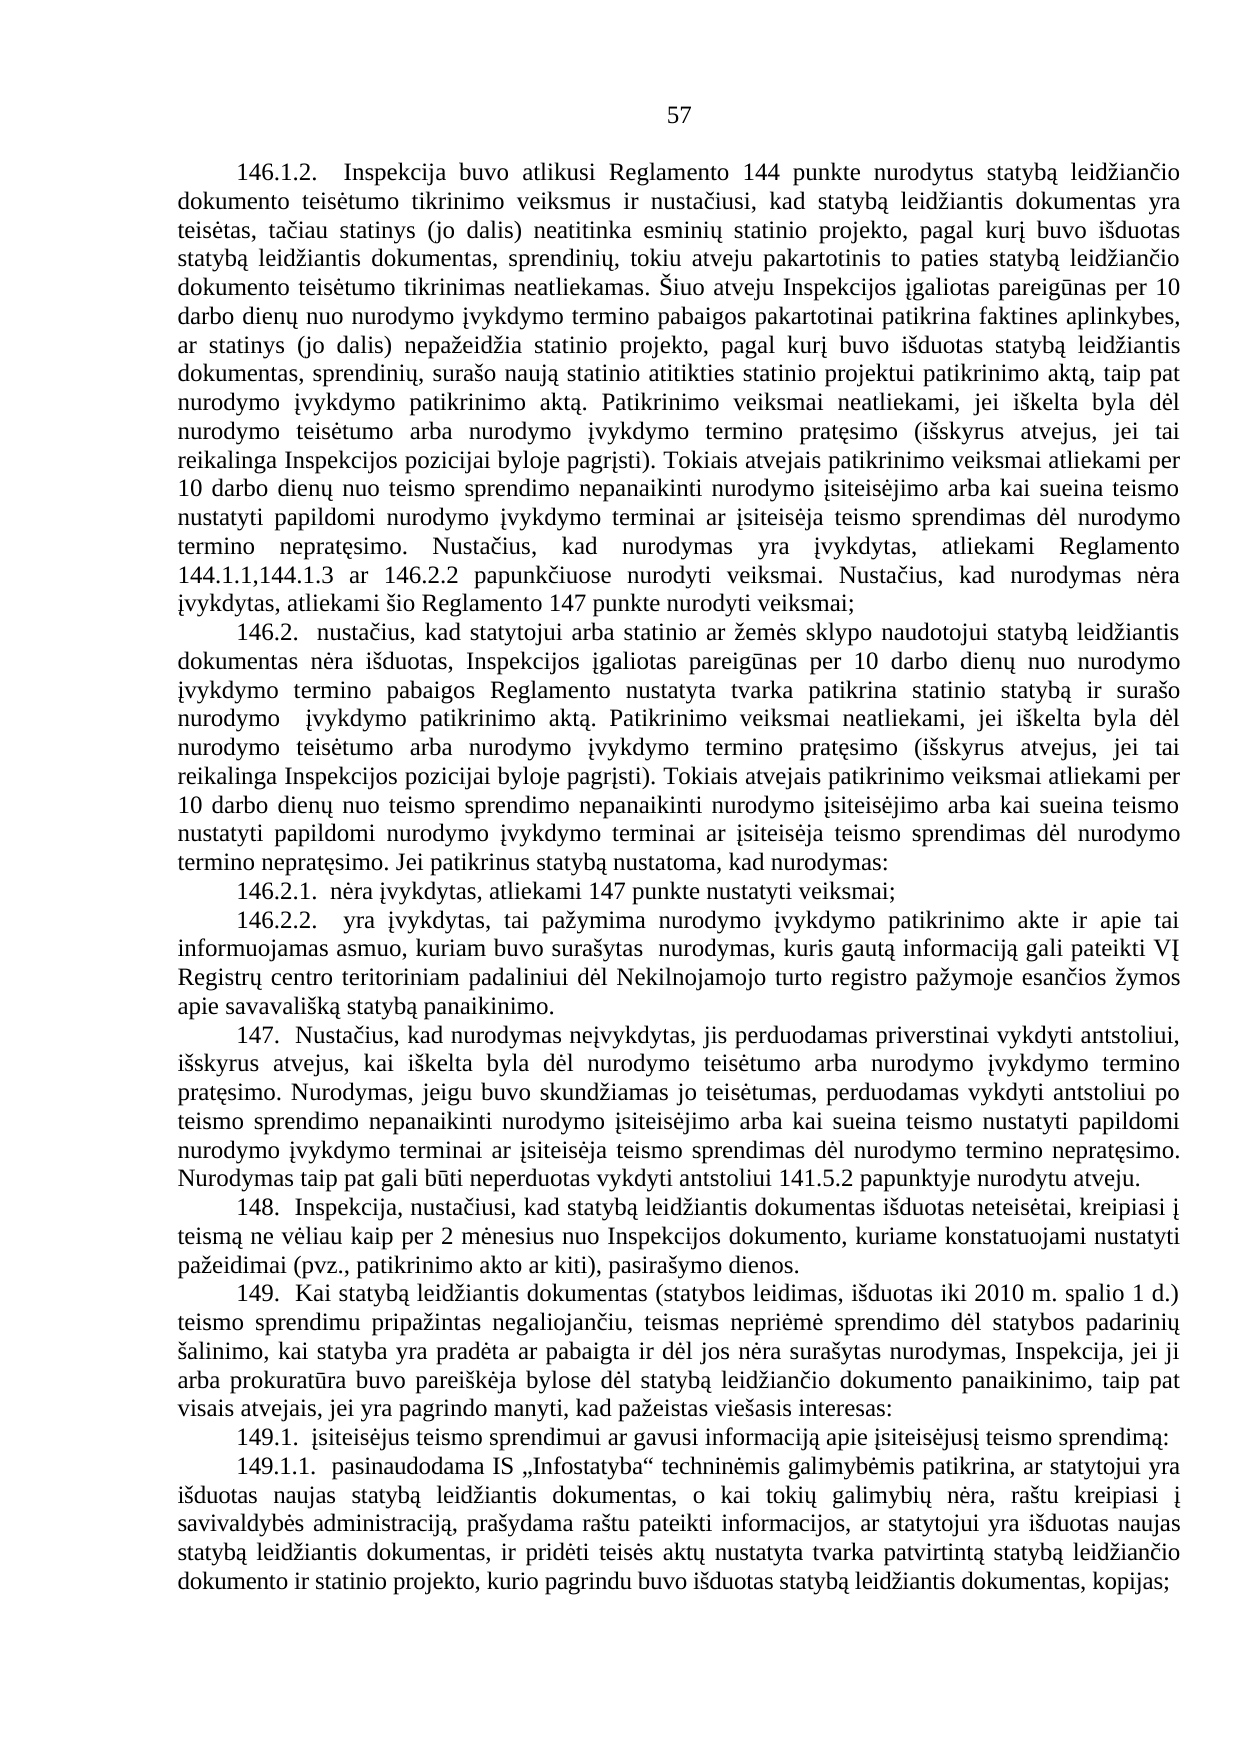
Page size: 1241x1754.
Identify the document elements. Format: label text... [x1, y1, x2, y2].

text 146.1.2. Inspekcija buvo atlikusi Reglamento 144 punkte nurodytus statybą leidžiančio dokumento teisėtumo tikrinimo veiksmus ir nustačiusi, kad statybą leidžiantis dokumentas yra teisėtas, tačiau statinys (jo dalis) neatitinka esminių statinio projekto, pagal kurį buvo išduotas statybą leidžiantis dokumentas, sprendinių, tokiu atveju pakartotinis to paties statybą leidžiančio dokumento teisėtumo tikrinimas neatliekamas. Šiuo atveju Inspekcijos įgaliotas pareigūnas per 10 darbo dienų nuo nurodymo įvykdymo termino pabaigos pakartotinai patikrina faktines aplinkybes, ar statinys (jo dalis) nepažeidžia statinio projekto, pagal kurį buvo išduotas statybą leidžiantis dokumentas, sprendinių, surašo naują statinio atitikties statinio projektui patikrinimo aktą, taip pat nurodymo įvykdymo patikrinimo aktą. Patikrinimo veiksmai neatliekami, jei iškelta byla dėl nurodymo teisėtumo arba nurodymo įvykdymo termino pratęsimo (išskyrus atvejus, jei tai reikalinga Inspekcijos pozicijai byloje pagrįsti). Tokiais atvejais patikrinimo veiksmai atliekami per 10 darbo dienų nuo teismo sprendimo nepanaikinti nurodymo įsiteisėjimo arba kai sueina teismo nustatyti papildomi nurodymo įvykdymo terminai ar įsiteisėja teismo sprendimas dėl nurodymo termino nepratęsimo. Nustačius, kad nurodymas yra įvykdytas, atliekami Reglamento 144.1.1,144.1.3 ar 146.2.2 papunkčiuose nurodyti veiksmai. Nustačius, kad nurodymas nėra įvykdytas, atliekami šio Reglamento 147 punkte nurodyti veiksmai; [177, 157, 1181, 617]
text 149.1.1. pasinaudodama IS „Infostatyba“ techninėmis galimybėmis patikrina, ar statytojui yra išduotas naujas statybą leidžiantis dokumentas, o kai tokių galimybių nėra, raštu kreipiasi į savivaldybės administraciją, prašydama raštu pateikti informacijos, ar statytojui yra išduotas naujas statybą leidžiantis dokumentas, ir pridėti teisės aktų nustatyta tvarka patvirtintą statybą leidžiančio dokumento ir statinio projekto, kurio pagrindu buvo išduotas statybą leidžiantis dokumentas, kopijas; [177, 1451, 1181, 1595]
text 147. Nustačius, kad nurodymas neįvykdytas, jis perduodamas priverstinai vykdyti antstoliui, išskyrus atvejus, kai iškelta byla dėl nurodymo teisėtumo arba nurodymo įvykdymo termino pratęsimo. Nurodymas, jeigu buvo skundžiamas jo teisėtumas, perduodamas vykdyti antstoliui po teismo sprendimo nepanaikinti nurodymo įsiteisėjimo arba kai sueina teismo nustatyti papildomi nurodymo įvykdymo terminai ar įsiteisėja teismo sprendimas dėl nurodymo termino nepratęsimo. Nurodymas taip pat gali būti neperduotas vykdyti antstoliui 141.5.2 papunktyje nurodytu atveju. [177, 1020, 1181, 1192]
text 149. Kai statybą leidžiantis dokumentas (statybos leidimas, išduotas iki 2010 m. spalio 1 d.) teismo sprendimu pripažintas negaliojančiu, teismas nepriėmė sprendimo dėl statybos padarinių šalinimo, kai statyba yra pradėta ar pabaigta ir dėl jos nėra surašytas nurodymas, Inspekcija, jei ji arba prokuratūra buvo pareiškėja bylose dėl statybą leidžiančio dokumento panaikinimo, taip pat visais atvejais, jei yra pagrindo manyti, kad pažeistas viešasis interesas: [177, 1278, 1181, 1422]
text 149.1. įsiteisėjus teismo sprendimui ar gavusi informaciją apie įsiteisėjusį teismo sprendimą: [177, 1422, 1181, 1451]
text 146.2.1. nėra įvykdytas, atliekami 147 punkte nustatyti veiksmai; [177, 876, 1181, 905]
text 148. Inspekcija, nustačiusi, kad statybą leidžiantis dokumentas išduotas neteisėtai, kreipiasi į teismą ne vėliau kaip per 2 mėnesius nuo Inspekcijos dokumento, kuriame konstatuojami nustatyti pažeidimai (pvz., patikrinimo akto ar kiti), pasirašymo dienos. [177, 1192, 1181, 1278]
text 146.2. nustačius, kad statytojui arba statinio ar žemės sklypo naudotojui statybą leidžiantis dokumentas nėra išduotas, Inspekcijos įgaliotas pareigūnas per 10 darbo dienų nuo nurodymo įvykdymo termino pabaigos Reglamento nustatyta tvarka patikrina statinio statybą ir surašo nurodymo įvykdymo patikrinimo aktą. Patikrinimo veiksmai neatliekami, jei iškelta byla dėl nurodymo teisėtumo arba nurodymo įvykdymo termino pratęsimo (išskyrus atvejus, jei tai reikalinga Inspekcijos pozicijai byloje pagrįsti). Tokiais atvejais patikrinimo veiksmai atliekami per 10 darbo dienų nuo teismo sprendimo nepanaikinti nurodymo įsiteisėjimo arba kai sueina teismo nustatyti papildomi nurodymo įvykdymo terminai ar įsiteisėja teismo sprendimas dėl nurodymo termino nepratęsimo. Jei patikrinus statybą nustatoma, kad nurodymas: [177, 617, 1181, 876]
text 146.2.2. yra įvykdytas, tai pažymima nurodymo įvykdymo patikrinimo akte ir apie tai informuojamas asmuo, kuriam buvo surašytas nurodymas, kuris gautą informaciją gali pateikti VĮ Registrų centro teritoriniam padaliniui dėl Nekilnojamojo turto registro pažymoje esančios žymos apie savavališką statybą panaikinimo. [177, 905, 1181, 1020]
